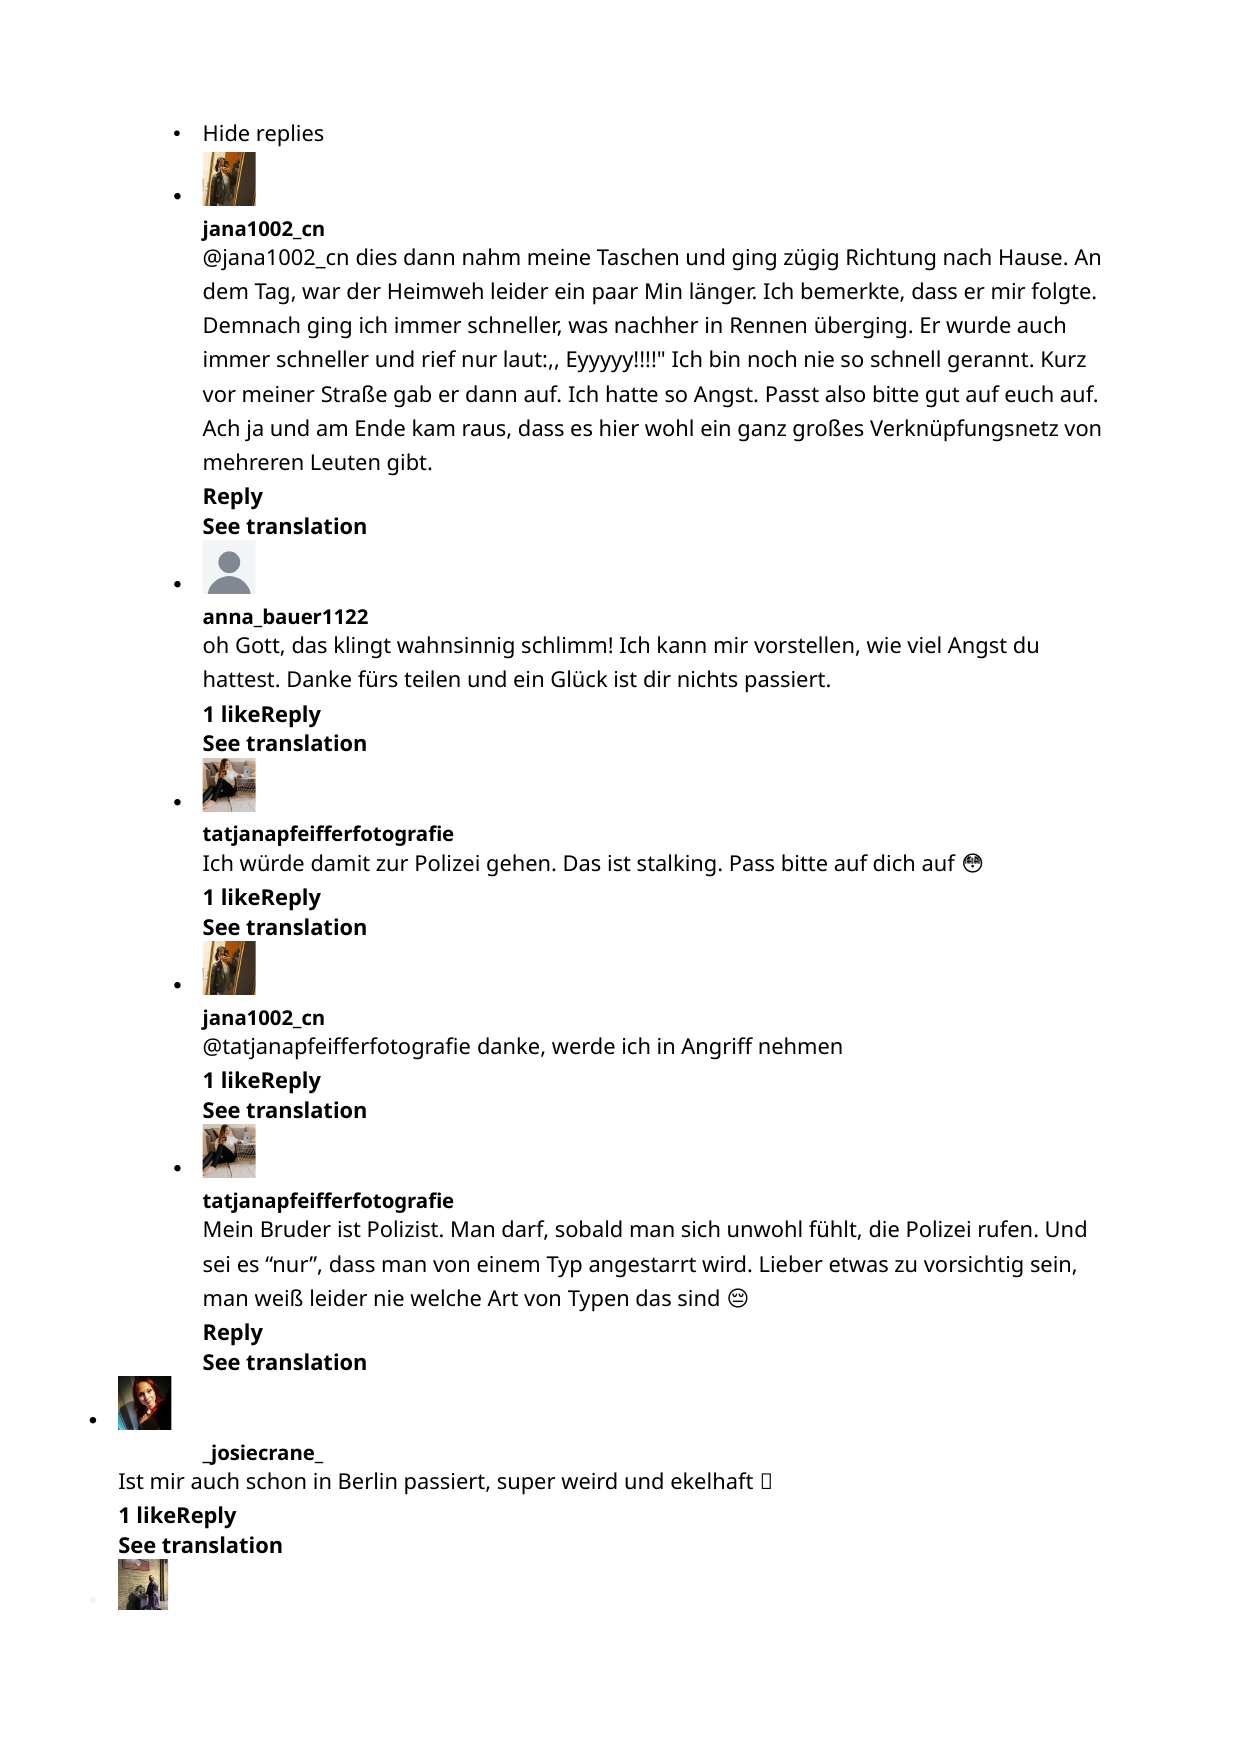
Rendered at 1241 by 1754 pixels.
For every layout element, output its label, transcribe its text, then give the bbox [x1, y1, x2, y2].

list See translation [173, 912, 1109, 941]
list Ich würde damit zur Polizei gehen. Das ist stalking. Pass bitte auf dich auf 😳 [173, 848, 1122, 877]
subtitle tatjanapfeifferfotografie [173, 820, 1116, 848]
subtitle jana1002_cn [173, 1003, 1116, 1031]
list 1 likeReply [118, 1500, 1122, 1530]
picture [202, 1124, 256, 1178]
list Reply [173, 1317, 1122, 1347]
list 1 likeReply [173, 1065, 1122, 1095]
list @jana1002_cn dies dann nahm meine Taschen und ging zügig Richtung nach Hause. An dem Tag, war der Heimweh leider ein paar Min länger. Ich bemerkte, dass er mir folgte. Demnach ging ich immer schneller, was nachher in Rennen überging. Er wurde auch immer schneller und rief nur laut:,, Eyyyyy!!!!" Ich bin noch nie so schnell gerannt. Kurz vor meiner Straße gab er dann auf. Ich hatte so Angst. Passt also bitte gut auf euch auf. Ach ja und am Ende kam raus, dass es hier wohl ein ganz großes Verknüpfungsnetz von mehreren Leuten gibt. [173, 242, 1122, 477]
list Mein Bruder ist Polizist. Man darf, sobald man sich unwohl fühlt, die Polizei rufen. Und sei es “nur”, dass man von einem Typ angestarrt wird. Lieber etwas zu vorsichtig sein, man weiß leider nie welche Art von Typen das sind 😔 [173, 1214, 1122, 1312]
subtitle _josiecrane_ [173, 1438, 1116, 1466]
picture [118, 1376, 172, 1430]
list 1 likeReply [173, 882, 1122, 912]
list See translation [173, 1095, 1109, 1125]
list See translation [173, 728, 1109, 758]
picture [202, 758, 256, 812]
subtitle anna_bauer1122 [173, 602, 1116, 630]
picture [118, 1559, 169, 1610]
list 1 likeReply [173, 698, 1122, 728]
list oh Gott, das klingt wahnsinnig schlimm! Ich kann mir vorstellen, wie viel Angst du hattest. Danke fürs teilen und ein Glück ist dir nichts passiert. [173, 630, 1122, 694]
list See translation [173, 511, 1109, 541]
picture [202, 152, 256, 206]
list Hide replies [173, 118, 1122, 148]
list @tatjanapfeifferfotografie danke, werde ich in Angriff nehmen [173, 1031, 1122, 1061]
picture [202, 941, 256, 995]
picture [202, 540, 256, 594]
subtitle jana1002_cn [173, 214, 1116, 242]
subtitle tatjanapfeifferfotografie [173, 1187, 1116, 1214]
list Ist mir auch schon in Berlin passiert, super weird und ekelhaft 🤮 [118, 1466, 1122, 1496]
list Reply [173, 481, 1122, 511]
list See translation [118, 1530, 1109, 1560]
list See translation [173, 1347, 1109, 1376]
